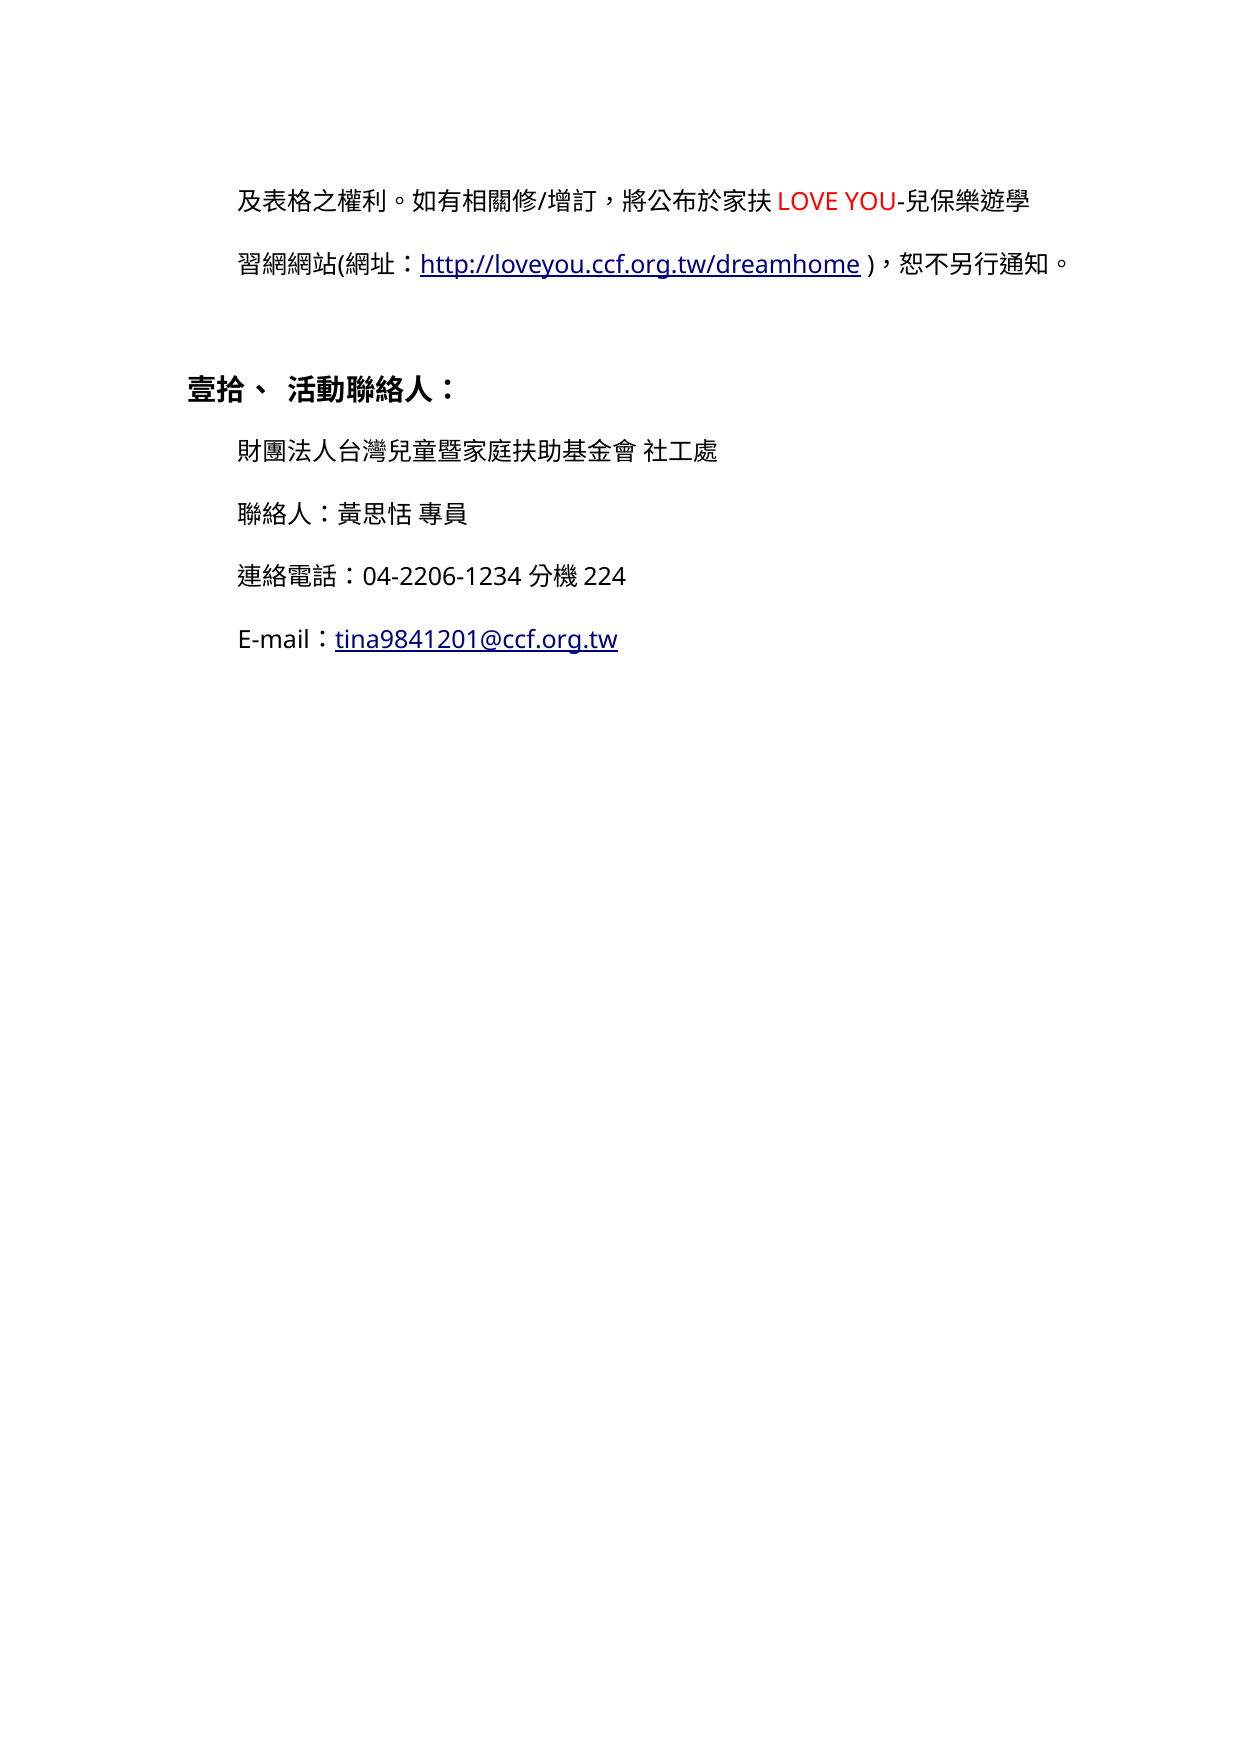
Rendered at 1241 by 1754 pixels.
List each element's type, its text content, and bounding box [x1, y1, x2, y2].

text 聯絡人：黃思恬 專員 [237, 471, 1053, 533]
list 活動聯絡人： [187, 346, 1053, 408]
text E-mail：tina9841201@ccf.org.tw [237, 596, 1053, 658]
text 連絡電話：04-2206-1234 分機224 [237, 533, 1053, 596]
list 如因本競賽甄選辦法以及其他規定未詳盡之事項發生爭議事件，主辦單位保有最終決定之酌情權。主辦單位並保留在任何時間修訂該等辦法、規則及表格之權利。如有相關修/增訂，將公布於家扶LOVE YOU-兒保樂遊學習網網站(網址：http://loveyou.ccf.org.tw/dreamhome )，恕不另行通知。 [187, 158, 1053, 283]
text 財團法人台灣兒童暨家庭扶助基金會 社工處 [237, 408, 1053, 471]
